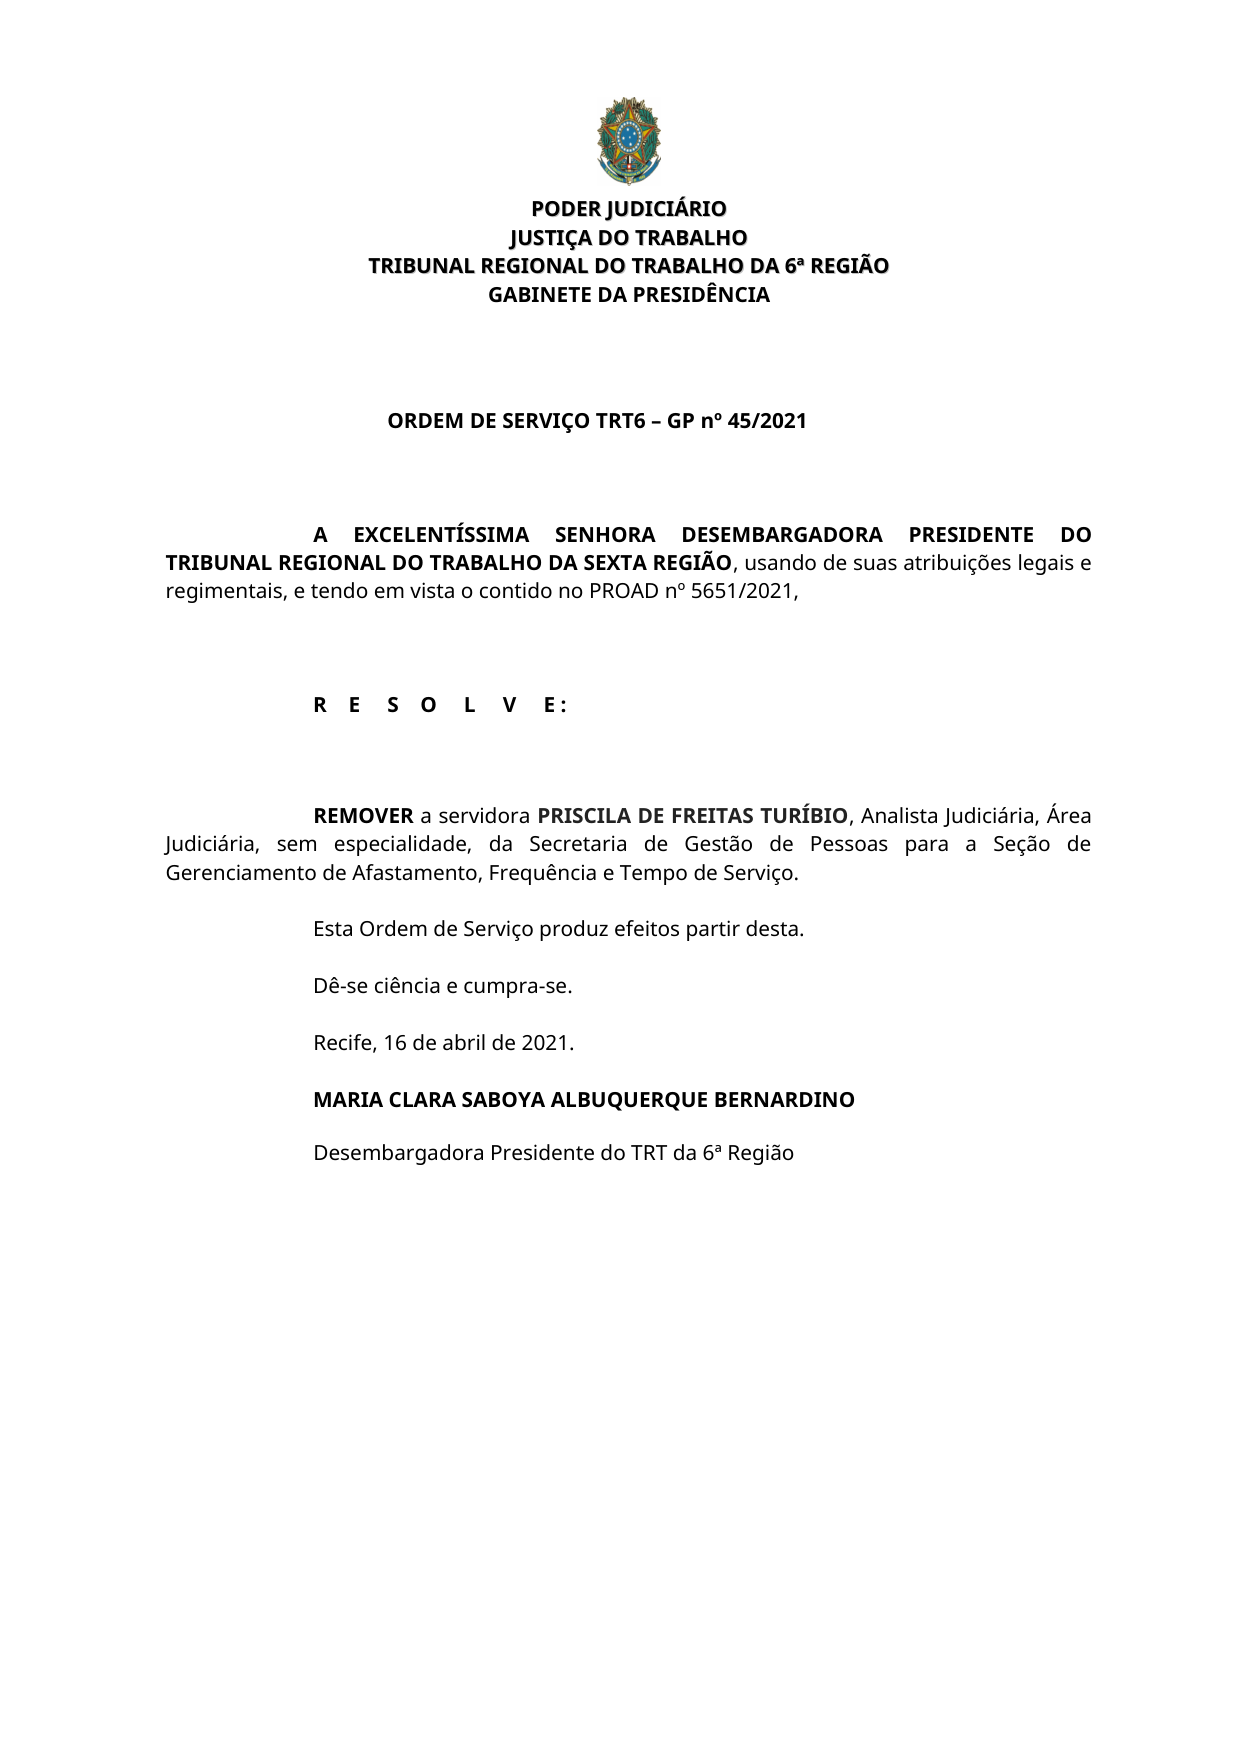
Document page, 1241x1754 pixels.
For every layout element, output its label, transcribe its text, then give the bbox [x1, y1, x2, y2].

text Recife, 16 de abril de 2021. [165, 1028, 1090, 1057]
text JUSTIÇA DO TRABALHO [165, 223, 1092, 251]
text TRIBUNAL REGIONAL DO TRABALHO DA 6ª REGIÃO [165, 251, 1092, 280]
text Desembargadora Presidente do TRT da 6ª Região [165, 1138, 1092, 1167]
text R E S O L V E : [165, 690, 1092, 719]
text Dê-se ciência e cumpra-se. [239, 971, 1090, 1000]
picture [597, 97, 661, 186]
subtitle ORDEM DE SERVIÇO TRT6 – GP nº 45/2021 [165, 406, 1092, 434]
text REMOVER a servidora PRISCILA DE FREITAS TURÍBIO, Analista Judiciária, Área Judiciária, sem especialidade, da Secretaria de Gestão de Pessoas para a Seção de Gerenciamento de Afastamento, Frequência e Tempo de Serviço. [165, 801, 1092, 886]
text PODER JUDICIÁRIO [165, 194, 1092, 223]
text A EXCELENTÍSSIMA SENHORA DESEMBARGADORA PRESIDENTE DO TRIBUNAL REGIONAL DO TRABALHO DA SEXTA REGIÃO, usando de suas atribuições legais e regimentais, e tendo em vista o contido no PROAD nº 5651/2021, [165, 520, 1092, 605]
text Esta Ordem de Serviço produz efeitos partir desta. [165, 914, 1090, 943]
text MARIA CLARA SABOYA ALBUQUERQUE BERNARDINO [165, 1085, 1093, 1113]
text GABINETE DA PRESIDÊNCIA [165, 280, 1092, 308]
